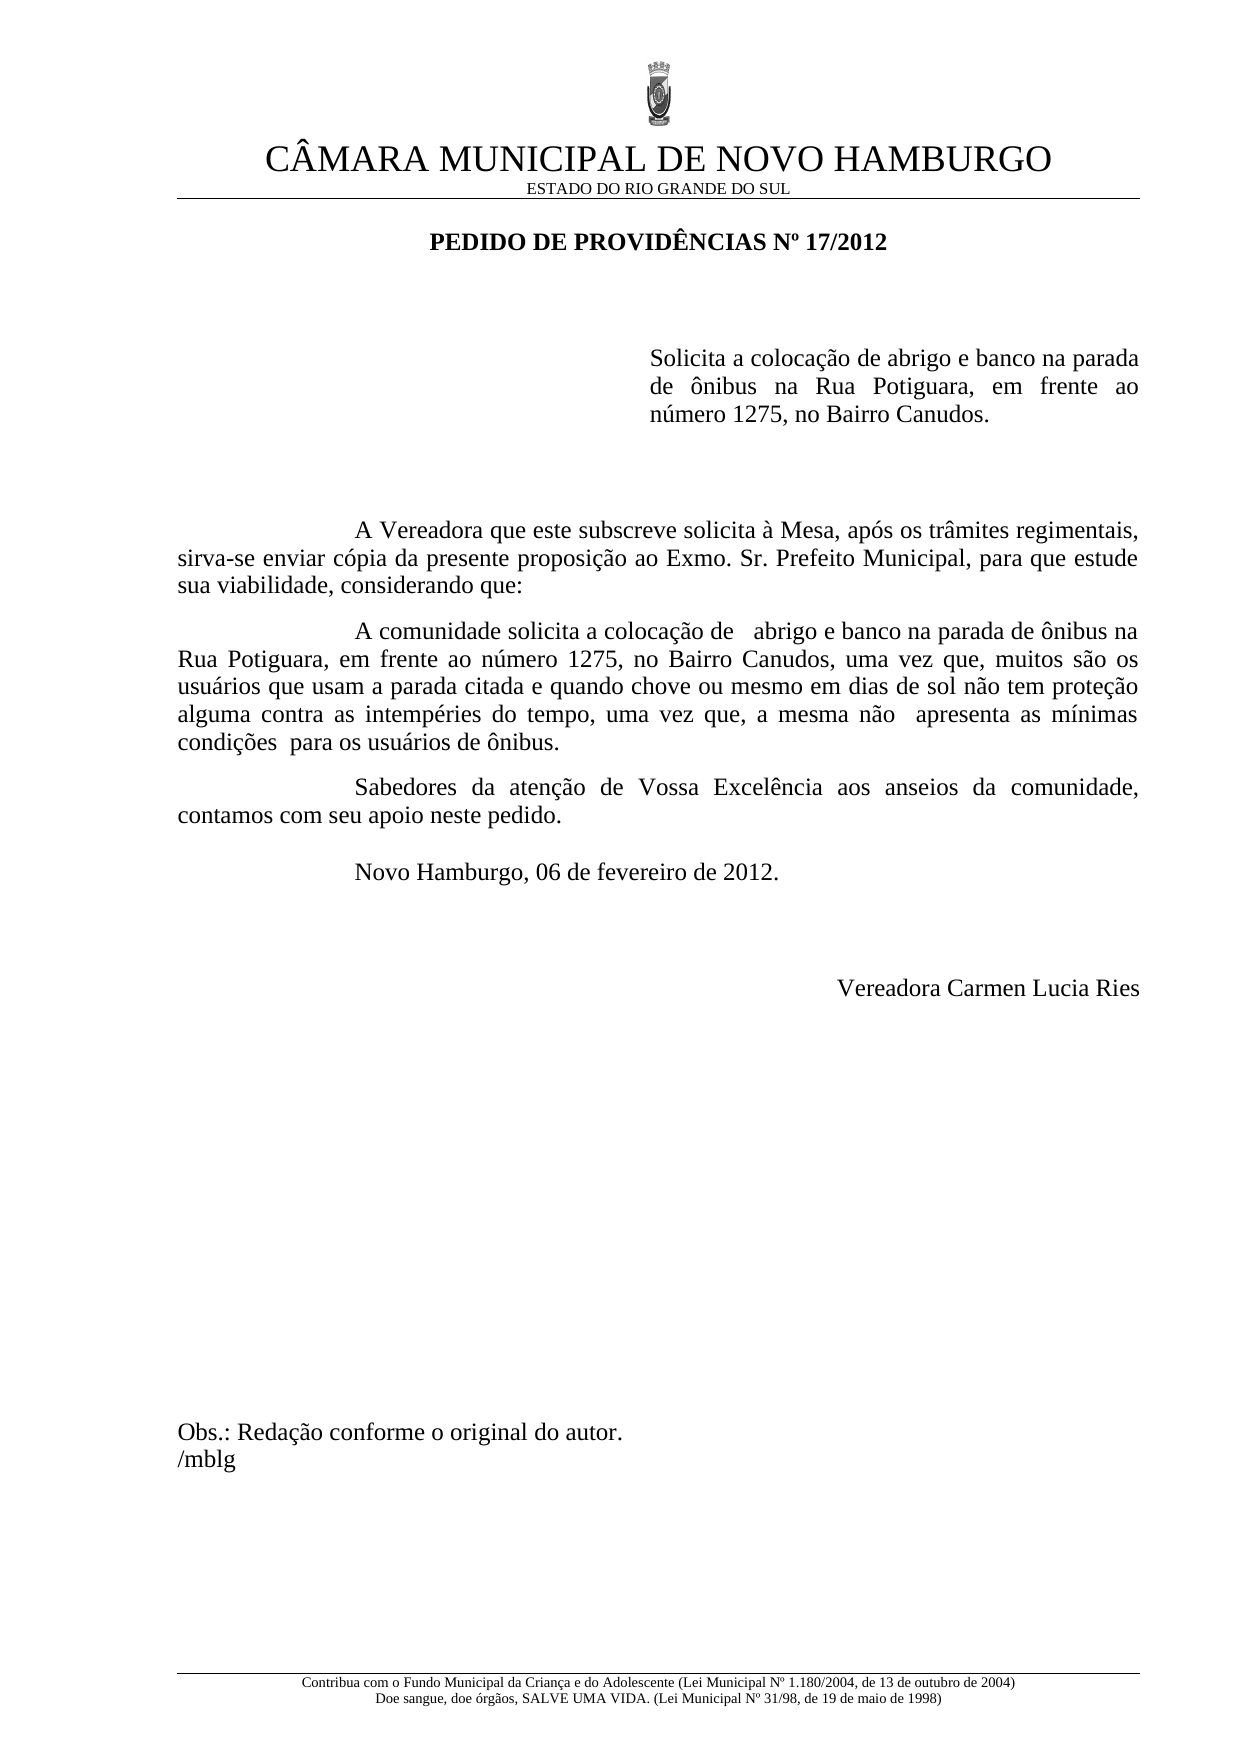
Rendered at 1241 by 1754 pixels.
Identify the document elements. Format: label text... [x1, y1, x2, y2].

text A comunidade solicita a colocação de abrigo e banco na parada de ônibus na Rua Potiguara, em frente ao número 1275, no Bairro Canudos, uma vez que, muitos são os usuários que usam a parada citada e quando chove ou mesmo em dias de sol não tem proteção alguma contra as intempéries do tempo, uma vez que, a mesma não apresenta as mínimas condições para os usuários de ônibus. [177, 617, 1140, 756]
text Solicita a colocação de abrigo e banco na parada de ônibus na Rua Potiguara, em frente ao número 1275, no Bairro Canudos. [649, 344, 1140, 428]
text A Vereadora que este subscreve solicita à Mesa, após os trâmites regimentais, sirva-se enviar cópia da presente proposição ao Exmo. Sr. Prefeito Municipal, para que estude sua viabilidade, considerando que: [177, 516, 1140, 599]
text Sabedores da atenção de Vossa Excelência aos anseios da comunidade, contamos com seu apoio neste pedido. [177, 773, 1140, 829]
text Novo Hamburgo, 06 de fevereiro de 2012. [177, 858, 1140, 886]
text /mblg [177, 1446, 1140, 1473]
text Obs.: Redação conforme o original do autor. [177, 1418, 1140, 1446]
text Vereadora Carmen Lucia Ries [177, 974, 1140, 1002]
text PEDIDO DE PROVIDÊNCIAS Nº 17/2012 [177, 228, 1140, 256]
